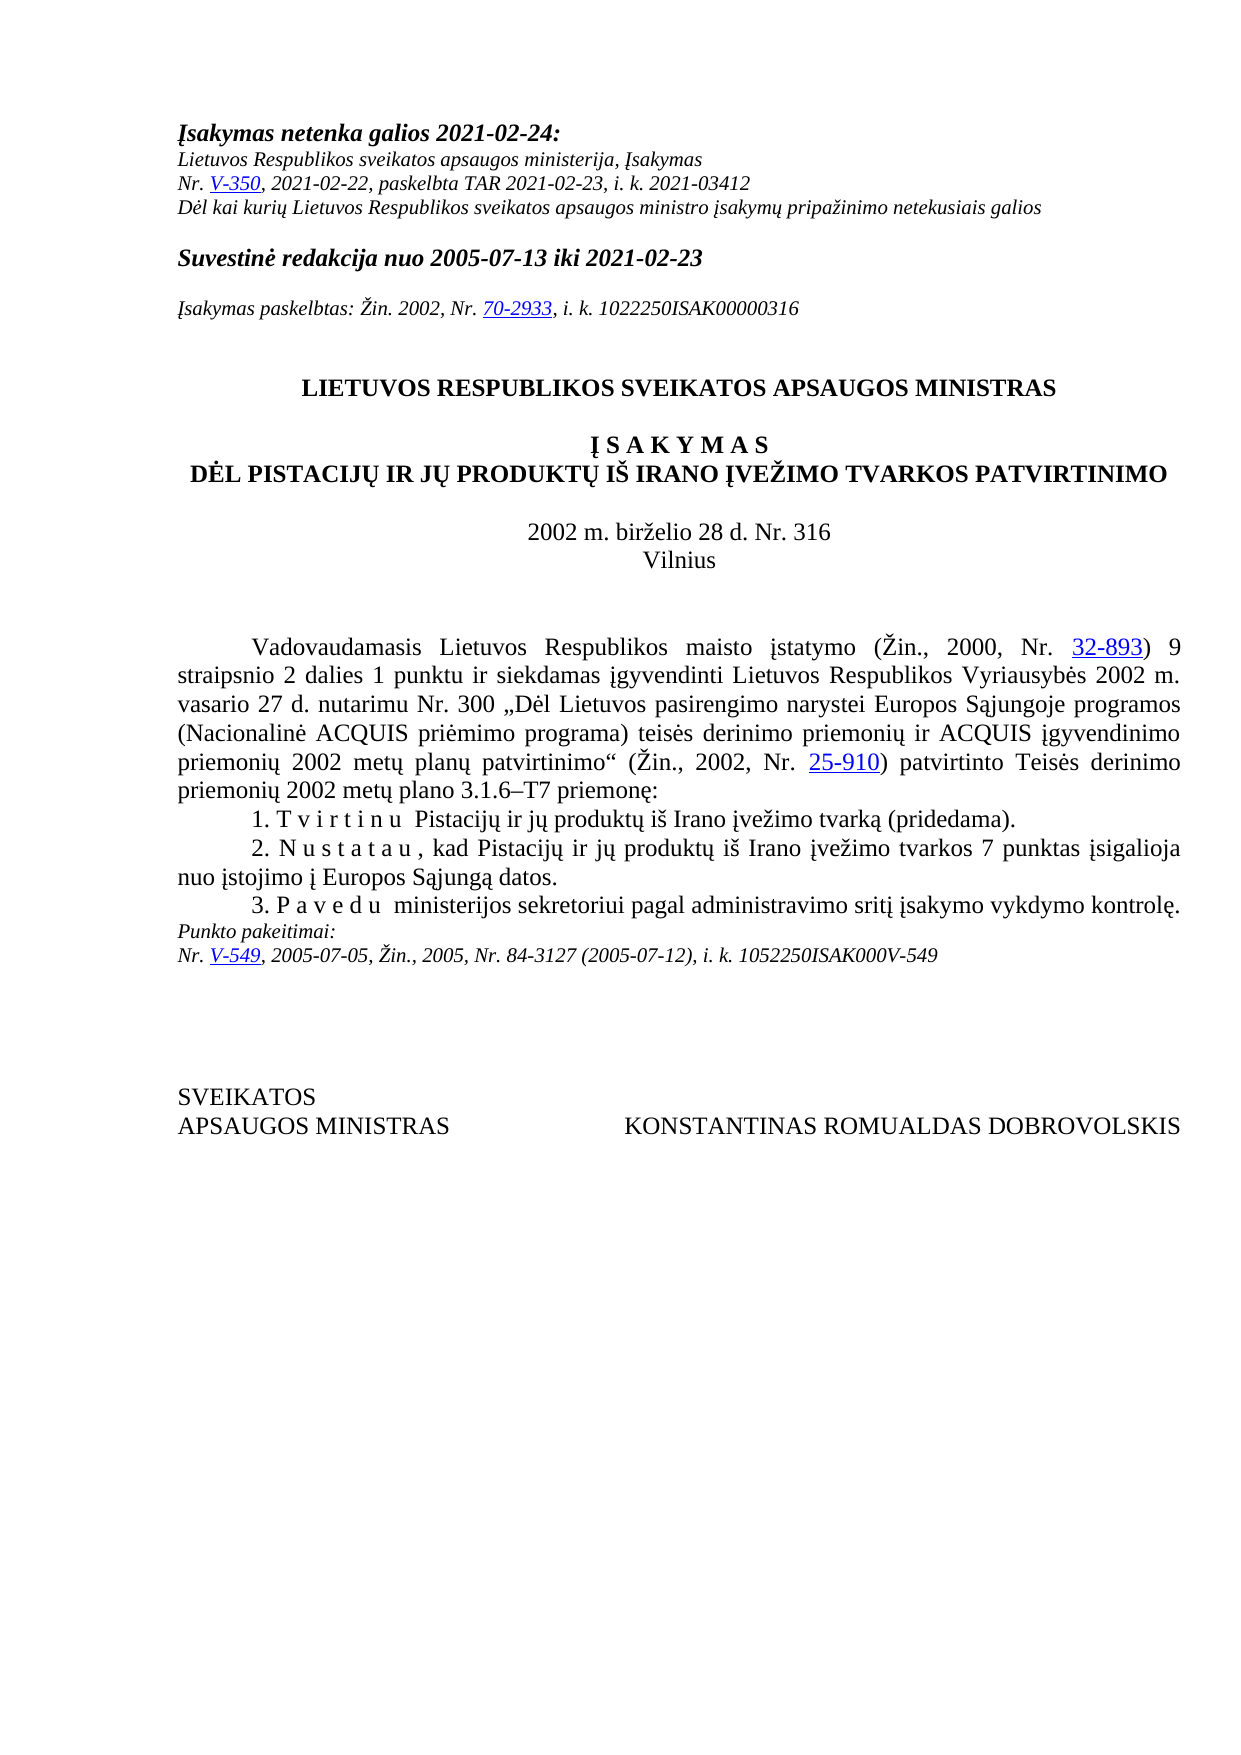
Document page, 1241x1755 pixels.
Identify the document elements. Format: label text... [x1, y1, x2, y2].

text Vadovaudamasis Lietuvos Respublikos maisto įstatymo (Žin., 2000, Nr. 32-893) 9 straipsnio 2 dalies 1 punktu ir siekdamas įgyvendinti Lietuvos Respublikos Vyriausybės 2002 m. vasario 27 d. nutarimu Nr. 300 „Dėl Lietuvos pasirengimo narystei Europos Sąjungoje programos (Nacionalinė ACQUIS priėmimo programa) teisės derinimo priemonių ir ACQUIS įgyvendinimo priemonių 2002 metų planų patvirtinimo“ (Žin., 2002, Nr. 25-910) patvirtinto Teisės derinimo priemonių 2002 metų plano 3.1.6–T7 priemonę: [177, 632, 1181, 804]
text DĖL PISTACIJŲ IR JŲ PRODUKTŲ IŠ IRANO ĮVEŽIMO TVARKOS PATVIRTINIMO [177, 459, 1181, 488]
text 3. Pavedu ministerijos sekretoriui pagal administravimo sritį įsakymo vykdymo kontrolę. [177, 890, 1181, 919]
text 2. Nustatau, kad Pistacijų ir jų produktų iš Irano įvežimo tvarkos 7 punktas įsigalioja nuo įstojimo į Europos Sąjungą datos. [177, 833, 1181, 890]
text Punkto pakeitimai: [177, 919, 1181, 943]
text 1. Tvirtinu Pistacijų ir jų produktų iš Irano įvežimo tvarką (pridedama). [177, 804, 1181, 833]
text SVEIKATOS [177, 1082, 1181, 1111]
text 2002 m. birželio 28 d. Nr. 316 [177, 517, 1181, 545]
text Nr. V-350, 2021-02-22, paskelbta TAR 2021-02-23, i. k. 2021-03412 [177, 171, 1181, 195]
text LIETUVOS RESPUBLIKOS SVEIKATOS APSAUGOS MINISTRAS [177, 373, 1181, 402]
text Nr. V-549, 2005-07-05, Žin., 2005, Nr. 84-3127 (2005-07-12), i. k. 1052250ISAK000V-549 [177, 943, 1181, 967]
text Suvestinė redakcija nuo 2005-07-13 iki 2021-02-23 [177, 243, 1181, 272]
text Vilnius [177, 545, 1181, 574]
text Įsakymas netenka galios 2021-02-24: [177, 118, 1181, 147]
text APSAUGOS Ministras Konstantinas Romualdas Dobrovolskis [177, 1111, 1181, 1140]
text Į S A K Y M A S [177, 430, 1181, 459]
text Įsakymas paskelbtas: Žin. 2002, Nr. 70-2933, i. k. 1022250ISAK00000316 [177, 296, 1181, 320]
text Lietuvos Respublikos sveikatos apsaugos ministerija, Įsakymas [177, 147, 1181, 171]
text Dėl kai kurių Lietuvos Respublikos sveikatos apsaugos ministro įsakymų pripažinimo netekusiais galios [177, 195, 1181, 219]
